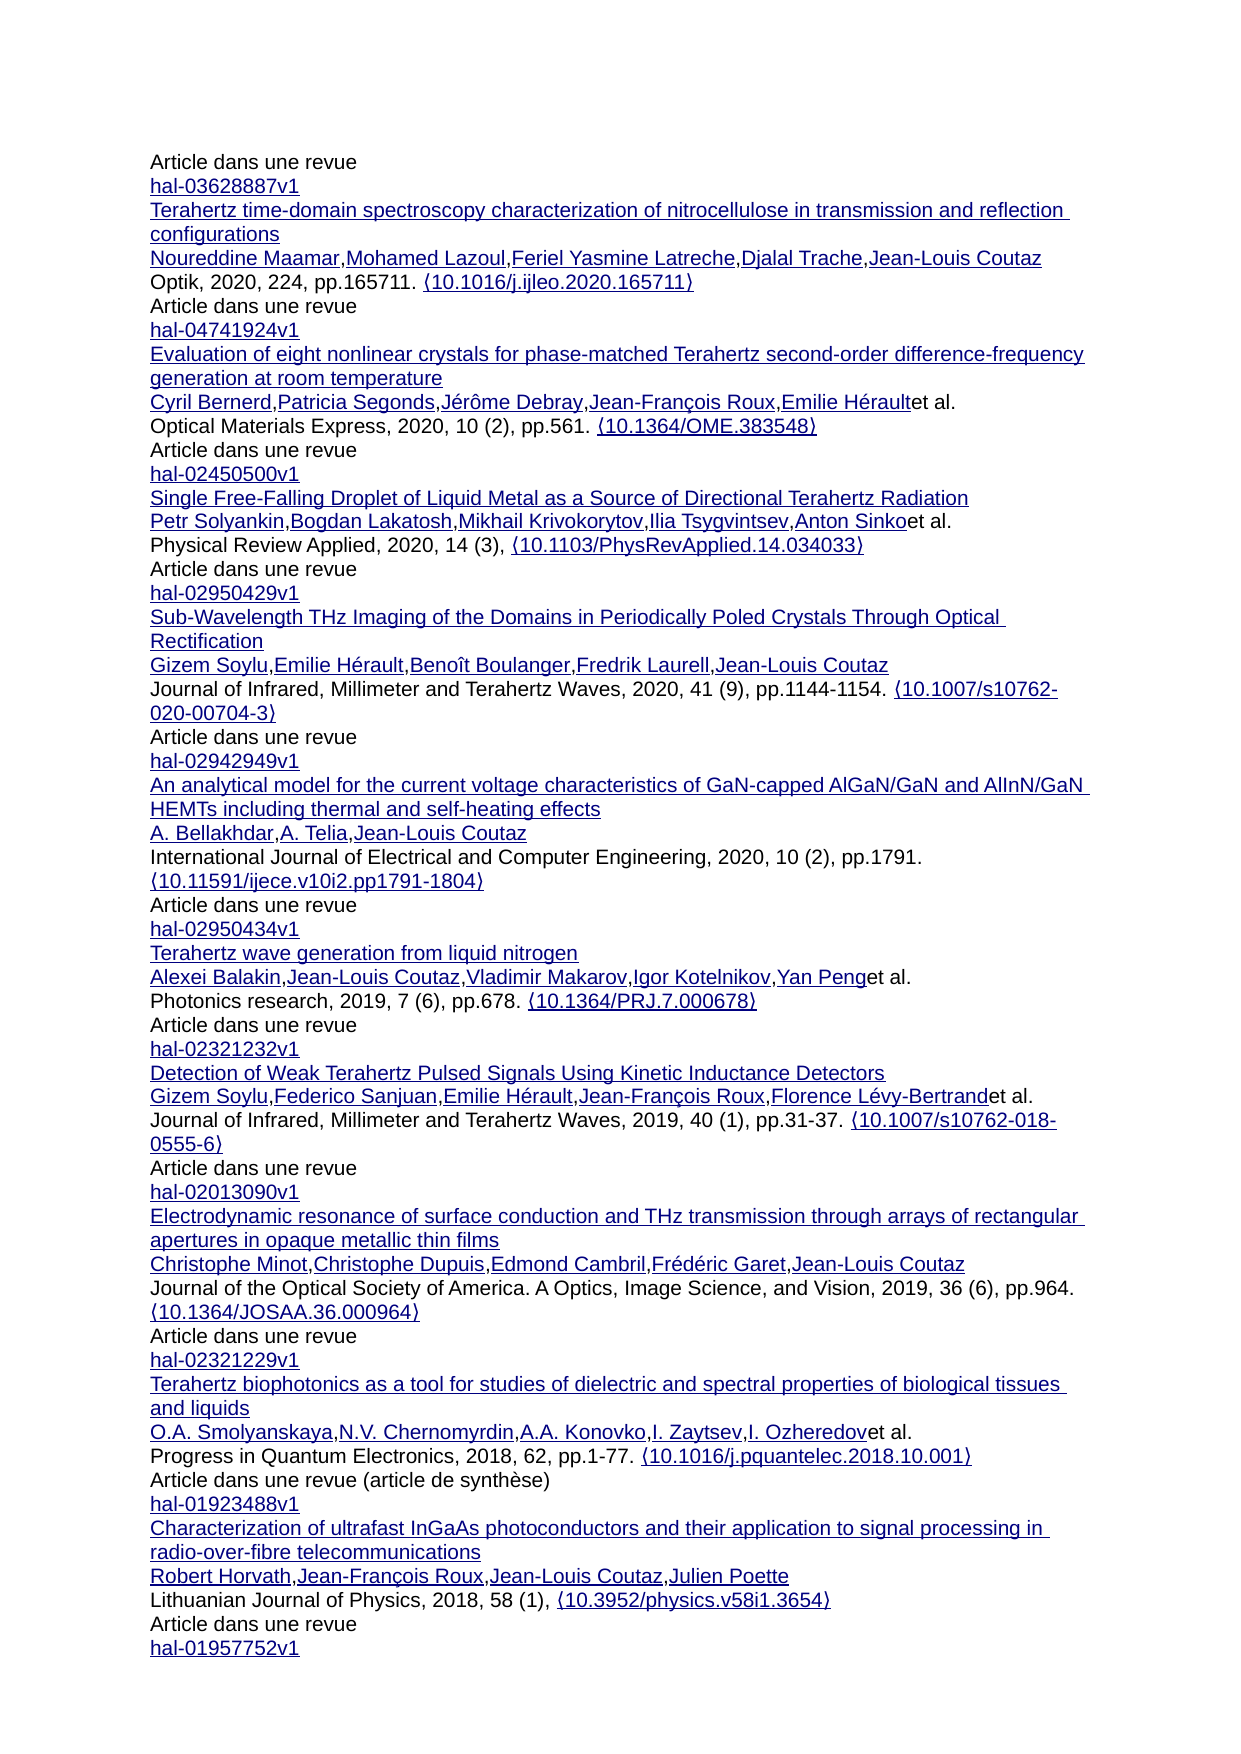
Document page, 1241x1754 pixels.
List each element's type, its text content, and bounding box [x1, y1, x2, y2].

table_cell Detection of Weak Terahertz Pulsed Signals Using Kinetic Inductance Detectors Gizem Soylu,Federico Sanjuan,Emilie Hérault,Jean-François Roux,Florence Lévy-Bertrandet al. Journal of Infrared, Millimeter and Terahertz Waves, 2019, 40 (1), pp.31-37. ⟨10.1007/s10762-018-0555-6⟩ Article dans une revue hal-02013090v1 [150, 1060, 1090, 1204]
table_cell Terahertz time-domain spectroscopy characterization of nitrocellulose in transmission and reflection configurations Noureddine Maamar,Mohamed Lazoul,Feriel Yasmine Latreche,Djalal Trache,Jean-Louis Coutaz Optik, 2020, 224, pp.165711. ⟨10.1016/j.ijleo.2020.165711⟩ Article dans une revue hal-04741924v1 [150, 198, 1090, 342]
table_cell Terahertz wave generation from liquid nitrogen Alexei Balakin,Jean-Louis Coutaz,Vladimir Makarov,Igor Kotelnikov,Yan Penget al. Photonics research, 2019, 7 (6), pp.678. ⟨10.1364/PRJ.7.000678⟩ Article dans une revue hal-02321232v1 [150, 941, 1090, 1060]
table_cell Terahertz biophotonics as a tool for studies of dielectric and spectral properties of biological tissues and liquids O.A. Smolyanskaya,N.V. Chernomyrdin,A.A. Konovko,I. Zaytsev,I. Ozheredovet al. Progress in Quantum Electronics, 2018, 62, pp.1-77. ⟨10.1016/j.pquantelec.2018.10.001⟩ Article dans une revue (article de synthèse) hal-01923488v1 [150, 1372, 1090, 1516]
table_cell Article dans une revue hal-03628887v1 [150, 150, 1090, 198]
table_cell Characterization of ultrafast InGaAs photoconductors and their application to signal processing in radio-over-fibre telecommunications Robert Horvath,Jean-François Roux,Jean-Louis Coutaz,Julien Poette Lithuanian Journal of Physics, 2018, 58 (1), ⟨10.3952/physics.v58i1.3654⟩ Article dans une revue hal-01957752v1 [150, 1516, 1090, 1659]
table_cell Sub-Wavelength THz Imaging of the Domains in Periodically Poled Crystals Through Optical Rectification Gizem Soylu,Emilie Hérault,Benoît Boulanger,Fredrik Laurell,Jean-Louis Coutaz Journal of Infrared, Millimeter and Terahertz Waves, 2020, 41 (9), pp.1144-1154. ⟨10.1007/s10762-020-00704-3⟩ Article dans une revue hal-02942949v1 [150, 605, 1090, 773]
table_cell An analytical model for the current voltage characteristics of GaN-capped AlGaN/GaN and AlInN/GaN [150, 773, 1090, 794]
table_cell Single Free-Falling Droplet of Liquid Metal as a Source of Directional Terahertz Radiation Petr Solyankin,Bogdan Lakatosh,Mikhail Krivokorytov,Ilia Tsygvintsev,Anton Sinkoet al. Physical Review Applied, 2020, 14 (3), ⟨10.1103/PhysRevApplied.14.034033⟩ Article dans une revue hal-02950429v1 [150, 485, 1090, 605]
table_cell HEMTs including thermal and self-heating effects A. Bellakhdar,A. Telia,Jean-Louis Coutaz International Journal of Electrical and Computer Engineering, 2020, 10 (2), pp.1791. ⟨10.11591/ijece.v10i2.pp1791-1804⟩ Article dans une revue hal-02950434v1 [150, 795, 1090, 941]
table_cell Evaluation of eight nonlinear crystals for phase-matched Terahertz second-order difference-frequency generation at room temperature Cyril Bernerd,Patricia Segonds,Jérôme Debray,Jean-François Roux,Emilie Héraultet al. Optical Materials Express, 2020, 10 (2), pp.561. ⟨10.1364/OME.383548⟩ Article dans une revue hal-02450500v1 [150, 342, 1090, 485]
table_cell Electrodynamic resonance of surface conduction and THz transmission through arrays of rectangular apertures in opaque metallic thin films Christophe Minot,Christophe Dupuis,Edmond Cambril,Frédéric Garet,Jean-Louis Coutaz Journal of the Optical Society of America. A Optics, Image Science, and Vision, 2019, 36 (6), pp.964. ⟨10.1364/JOSAA.36.000964⟩ Article dans une revue hal-02321229v1 [150, 1204, 1090, 1372]
